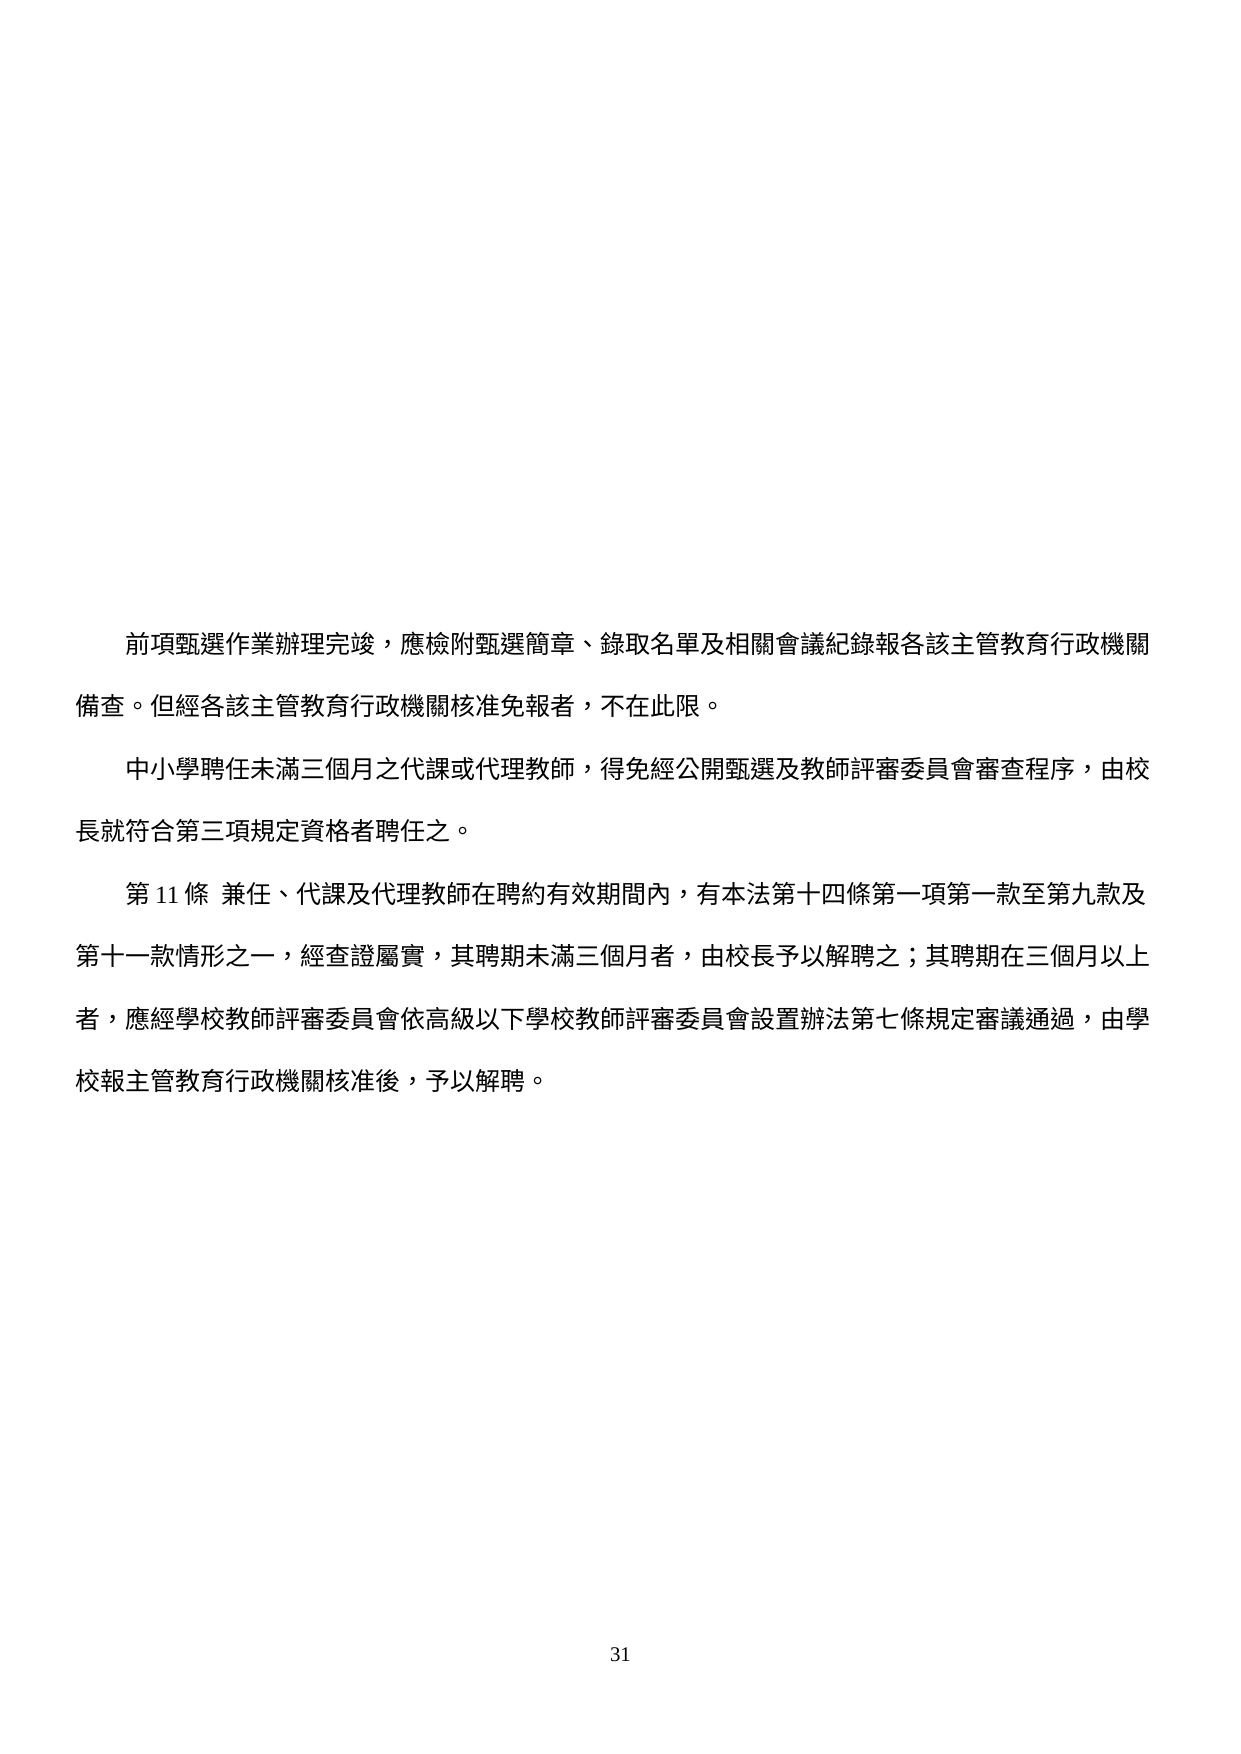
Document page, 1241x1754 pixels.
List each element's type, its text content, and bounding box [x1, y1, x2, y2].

text 中小學聘任未滿三個月之代課或代理教師，得免經公開甄選及教師評審委員會審查程序，由校長就符合第三項規定資格者聘任之。 [75, 726, 1165, 851]
text 前項甄選作業辦理完竣，應檢附甄選簡章、錄取名單及相關會議紀錄報各該主管教育行政機關備查。但經各該主管教育行政機關核准免報者，不在此限。 [75, 601, 1165, 726]
text 第11條 兼任、代課及代理教師在聘約有效期間內，有本法第十四條第一項第一款至第九款及第十一款情形之一，經查證屬實，其聘期未滿三個月者，由校長予以解聘之；其聘期在三個月以上者，應經學校教師評審委員會依高級以下學校教師評審委員會設置辦法第七條規定審議通過，由學校報主管教育行政機關核准後，予以解聘。 [75, 851, 1165, 1101]
